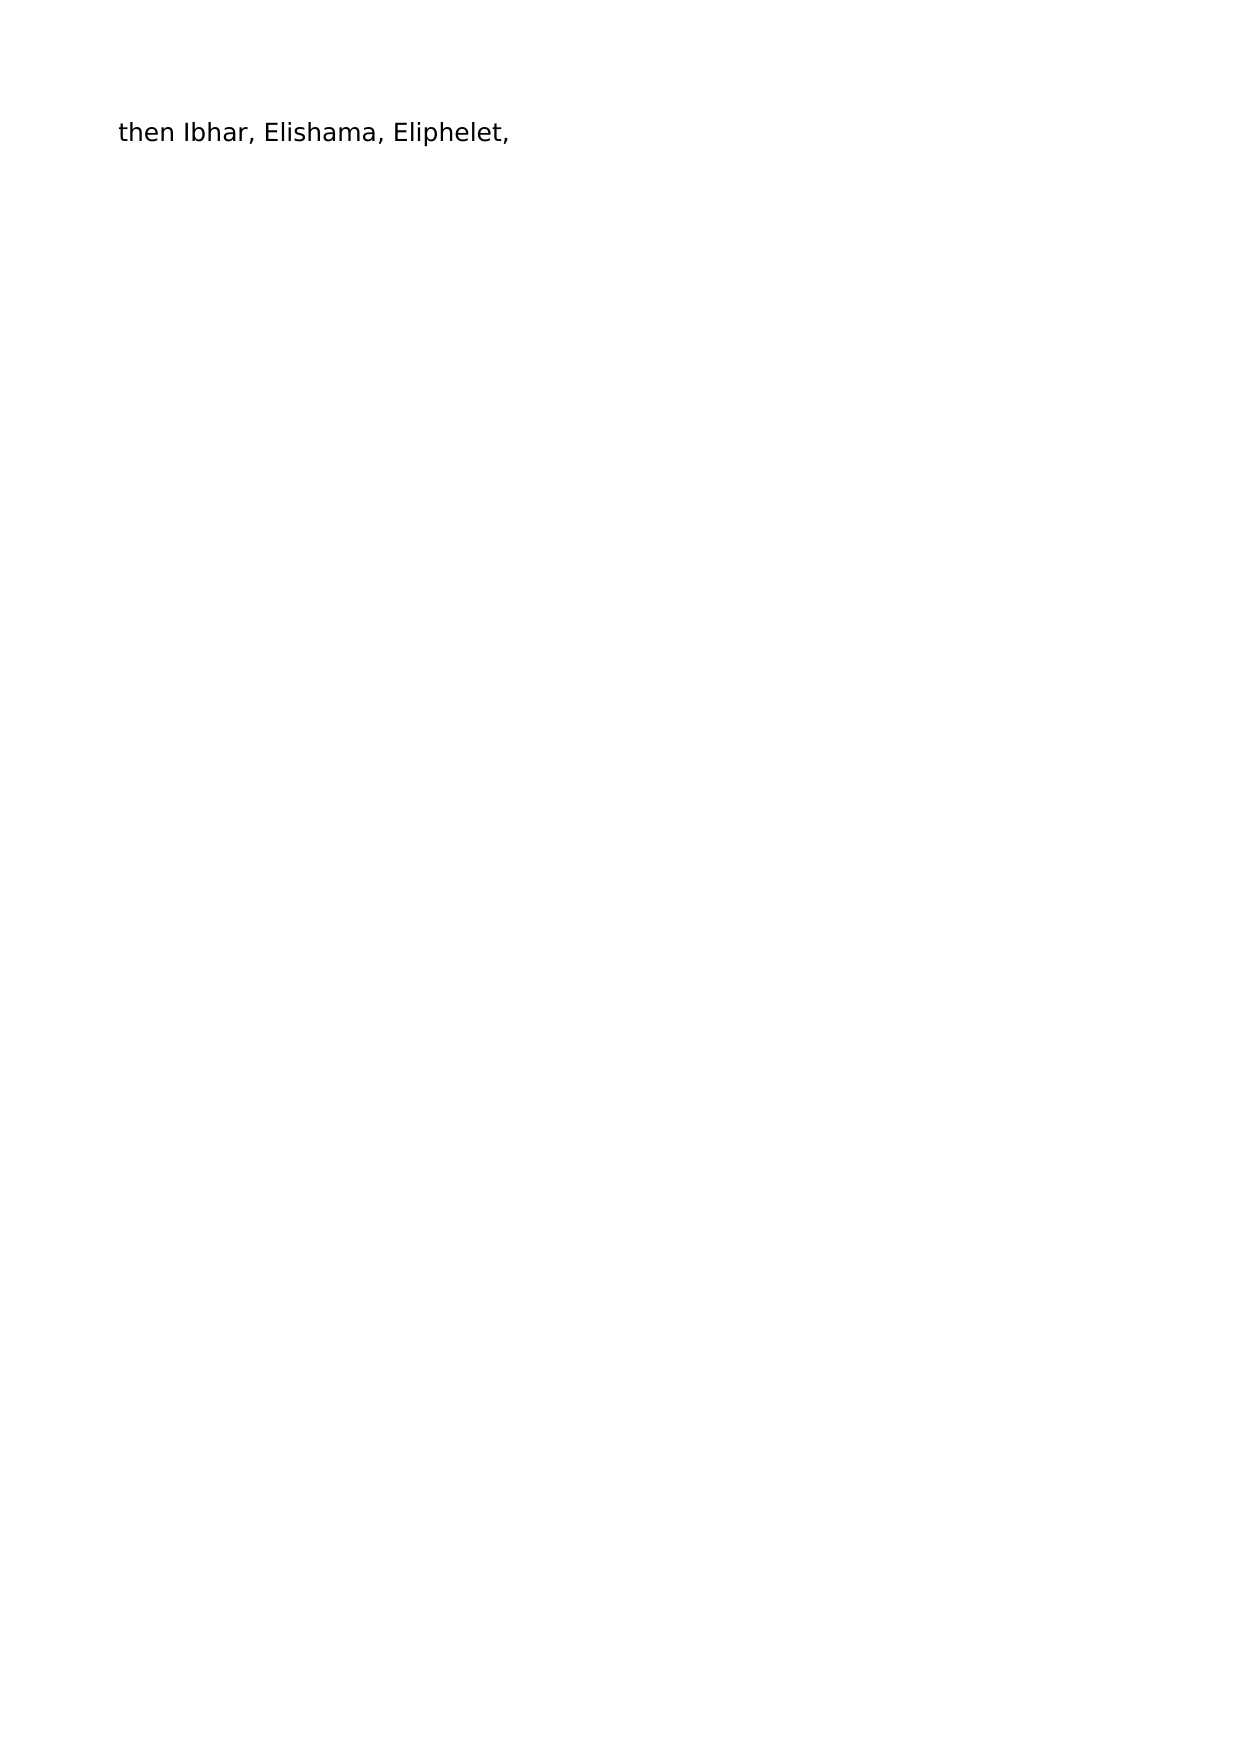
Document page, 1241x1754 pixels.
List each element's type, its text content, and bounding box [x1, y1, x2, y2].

text then Ibhar, Elishama, Eliphelet, [118, 118, 1122, 147]
